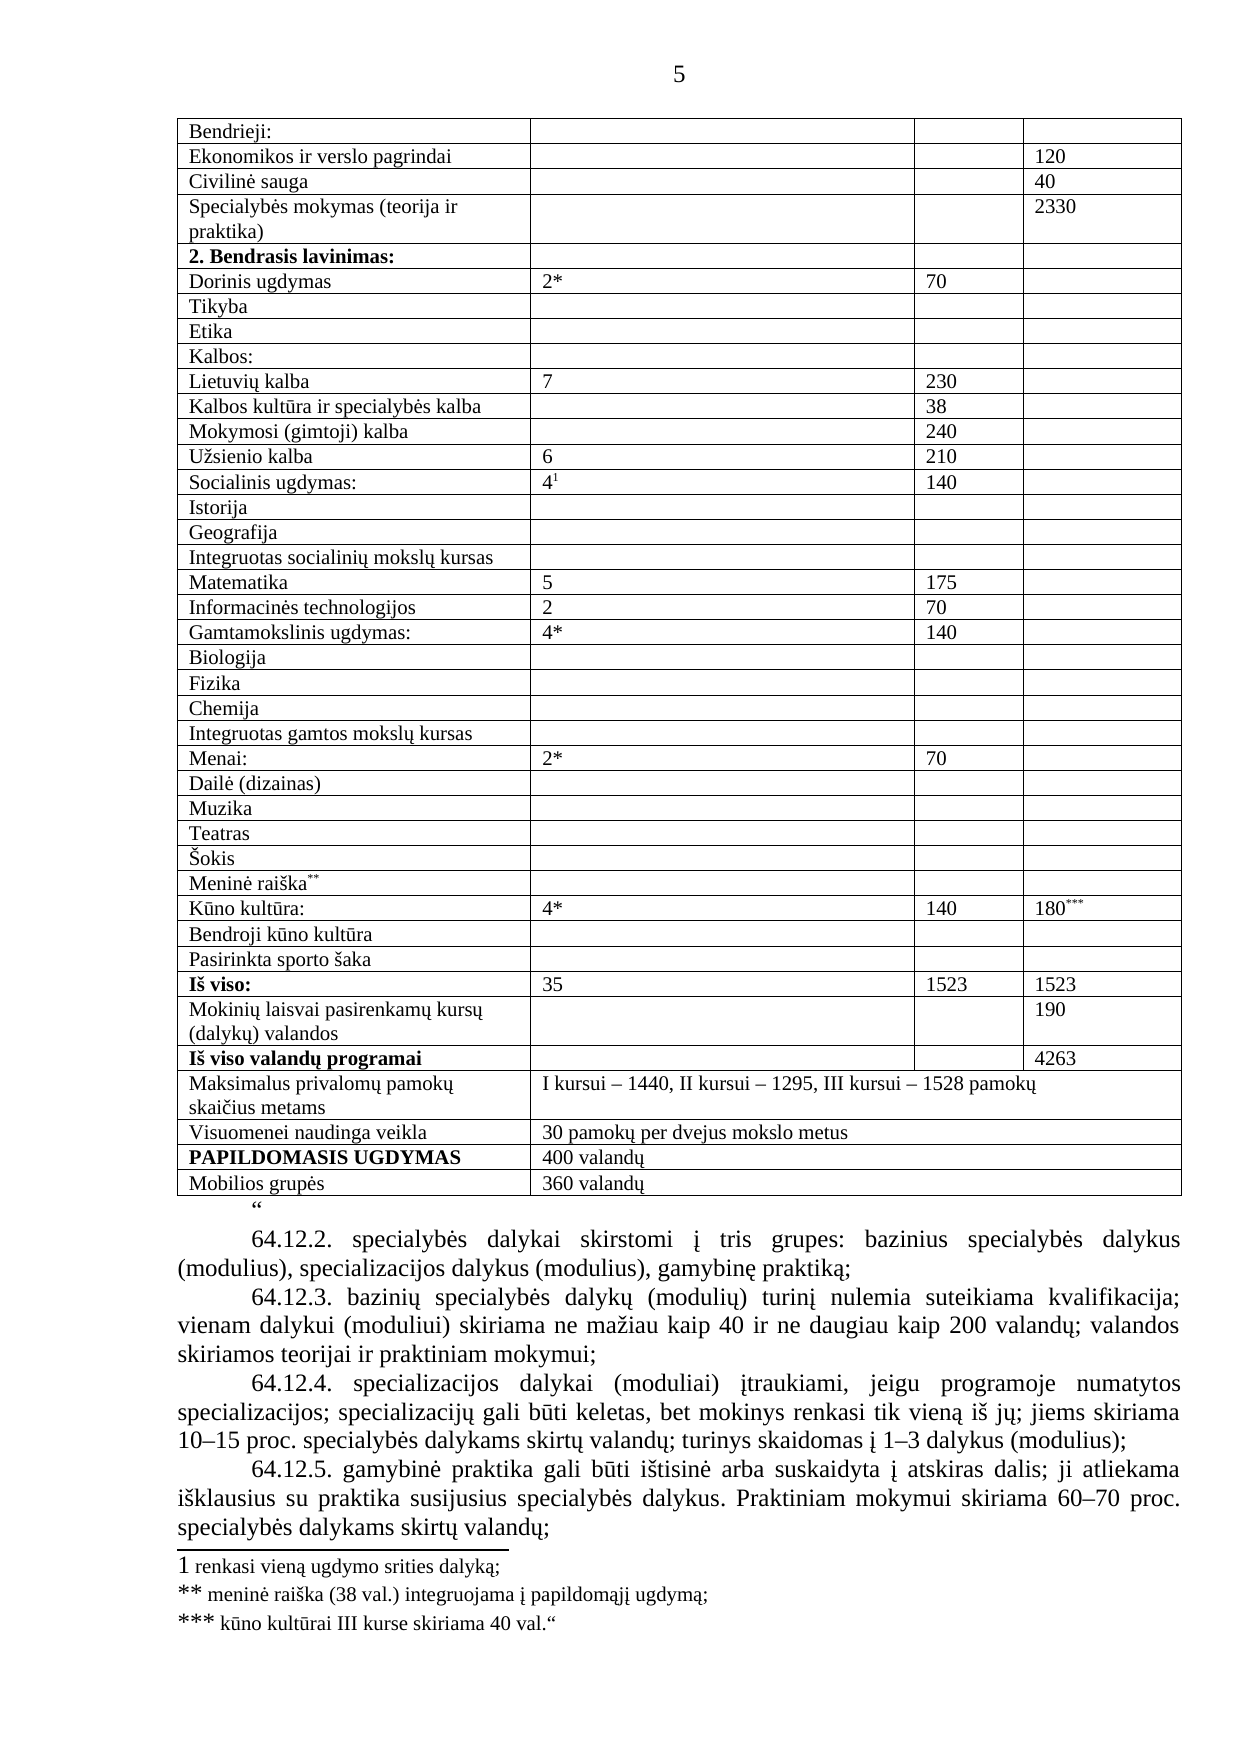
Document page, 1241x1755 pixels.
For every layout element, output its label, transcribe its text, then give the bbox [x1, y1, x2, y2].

table_cell [1024, 495, 1181, 519]
table_cell [1024, 921, 1181, 946]
table_cell [915, 771, 1023, 795]
table_cell 4 [531, 470, 914, 494]
table_cell Maksimalus privalomų pamokų skaičius metams [178, 1071, 530, 1119]
table_cell [1024, 746, 1181, 770]
table_cell Specialybės mokymas (teorija ir praktika) [178, 195, 530, 243]
table_cell [531, 796, 914, 820]
table_cell [531, 947, 914, 971]
table_cell Integruotas gamtos mokslų kursas [178, 721, 530, 745]
table_cell Mokymosi (gimtoji) kalba [178, 419, 530, 443]
table_cell [915, 119, 1023, 143]
table_cell Kalbos kultūra ir specialybės kalba [178, 394, 530, 418]
table_cell 4* [531, 896, 914, 920]
table_cell [1024, 244, 1181, 268]
table_cell Ekonomikos ir verslo pagrindai [178, 144, 530, 168]
table_cell [915, 195, 1023, 243]
table_cell 30 pamokų per dvejus mokslo metus [531, 1120, 1181, 1144]
table_cell [1024, 771, 1181, 795]
table_cell [531, 169, 914, 193]
table_cell [915, 294, 1023, 318]
table_cell Fizika [178, 670, 530, 694]
table_cell 70 [915, 746, 1023, 770]
table_cell [915, 670, 1023, 694]
table_cell [915, 796, 1023, 820]
table_cell 1523 [915, 972, 1023, 996]
table_cell Mobilios grupės [178, 1170, 530, 1194]
table_cell [1024, 696, 1181, 719]
table_cell [1024, 470, 1181, 494]
text 64.12.5. gamybinė praktika gali būti ištisinė arba suskaidyta į atskiras dalis; ji atliekama išklausius su praktika susijusius specialybės dalykus. Praktiniam mokymui skiriama 60–70 proc. specialybės dalykams skirtų valandų; [177, 1454, 1181, 1541]
table_cell [1024, 394, 1181, 418]
table_cell 7 [531, 369, 914, 393]
table_cell [1024, 545, 1181, 569]
table_cell 5 [531, 570, 914, 594]
table_cell [531, 419, 914, 443]
table_cell 400 valandų [531, 1145, 1181, 1169]
table_cell [531, 195, 914, 243]
table_cell [915, 495, 1023, 519]
table_cell 240 [915, 419, 1023, 443]
table_cell [915, 244, 1023, 268]
table_cell 2* [531, 746, 914, 770]
table_cell [531, 294, 914, 318]
table_cell [1024, 670, 1181, 694]
table_cell [915, 645, 1023, 669]
table_cell [1024, 721, 1181, 745]
table_cell Socialinis ugdymas: [178, 470, 530, 494]
table_cell 230 [915, 369, 1023, 393]
table_cell 40 [1024, 169, 1181, 193]
table_cell 70 [915, 269, 1023, 293]
table_cell Menai: [178, 746, 530, 770]
table_cell [1024, 119, 1181, 143]
table_cell Civilinė sauga [178, 169, 530, 193]
table_cell Bendrieji: [178, 119, 530, 143]
table_cell Šokis [178, 846, 530, 870]
table_cell [1024, 294, 1181, 318]
table_cell Dorinis ugdymas [178, 269, 530, 293]
table_cell Teatras [178, 821, 530, 845]
table_cell 180 [1024, 896, 1181, 920]
table_cell 35 [531, 972, 914, 996]
table_cell Muzika [178, 796, 530, 820]
table_cell [1024, 369, 1181, 393]
table_cell Gamtamokslinis ugdymas: [178, 620, 530, 644]
table_cell Lietuvių kalba [178, 369, 530, 393]
table_cell 140 [915, 470, 1023, 494]
table_cell Informacinės technologijos [178, 595, 530, 619]
table_cell [1024, 645, 1181, 669]
table_cell [1024, 520, 1181, 544]
table_cell 2. Bendrasis lavinimas: [178, 244, 530, 268]
table_cell [531, 520, 914, 544]
table_cell Chemija [178, 696, 530, 719]
table_cell 38 [915, 394, 1023, 418]
table_cell Biologija [178, 645, 530, 669]
table_cell [915, 846, 1023, 870]
table_cell [915, 921, 1023, 946]
table_cell 140 [915, 620, 1023, 644]
table_cell [531, 821, 914, 845]
table_cell 140 [915, 896, 1023, 920]
table_cell [531, 846, 914, 870]
table_cell Tikyba [178, 294, 530, 318]
table_cell [531, 319, 914, 343]
table_cell Integruotas socialinių mokslų kursas [178, 545, 530, 569]
table_cell [531, 721, 914, 745]
table_cell [915, 821, 1023, 845]
table_cell Visuomenei naudinga veikla [178, 1120, 530, 1144]
table_cell [531, 670, 914, 694]
table_cell Matematika [178, 570, 530, 594]
table_cell [1024, 620, 1181, 644]
table_cell [531, 244, 914, 268]
text “ [177, 1196, 1181, 1224]
table_cell [531, 394, 914, 418]
table_cell 1523 [1024, 972, 1181, 996]
text 64.12.3. bazinių specialybės dalykų (modulių) turinį nulemia suteikiama kvalifikacija; vienam dalykui (moduliui) skiriama ne mažiau kaip 40 ir ne daugiau kaip 200 valandų; valandos skiriamos teorijai ir praktiniam mokymui; [177, 1282, 1181, 1368]
table_cell Mokinių laisvai pasirenkamų kursų (dalykų) valandos [178, 997, 530, 1045]
table_cell [1024, 344, 1181, 368]
table_cell [915, 545, 1023, 569]
table_cell [531, 495, 914, 519]
table_cell 120 [1024, 144, 1181, 168]
table_cell [915, 997, 1023, 1045]
table_cell [915, 871, 1023, 895]
table_cell [531, 119, 914, 143]
table_cell [1024, 319, 1181, 343]
table_cell [531, 997, 914, 1045]
table_cell Iš viso: [178, 972, 530, 996]
table_cell Bendroji kūno kultūra [178, 921, 530, 946]
table_cell [531, 1046, 914, 1070]
table_cell [531, 645, 914, 669]
table_cell [1024, 570, 1181, 594]
table_cell [915, 1046, 1023, 1070]
table_cell Meninė raiška [178, 871, 530, 895]
table_cell 2 [531, 595, 914, 619]
table_cell [1024, 821, 1181, 845]
table_cell Kūno kultūra: [178, 896, 530, 920]
table_cell [531, 871, 914, 895]
table_cell 4* [531, 620, 914, 644]
table_cell [531, 696, 914, 719]
table_cell Dailė (dizainas) [178, 771, 530, 795]
table_cell [915, 947, 1023, 971]
text 64.12.4. specializacijos dalykai (moduliai) įtraukiami, jeigu programoje numatytos specializacijos; specializacijų gali būti keletas, bet mokinys renkasi tik vieną iš jų; jiems skiriama 10–15 proc. specialybės dalykams skirtų valandų; turinys skaidomas į 1–3 dalykus (modulius); [177, 1368, 1181, 1454]
table_cell [915, 520, 1023, 544]
table_cell [915, 344, 1023, 368]
table_cell [1024, 846, 1181, 870]
table_cell [531, 344, 914, 368]
table_cell 70 [915, 595, 1023, 619]
table_cell Geografija [178, 520, 530, 544]
table_cell [915, 144, 1023, 168]
table_cell Užsienio kalba [178, 445, 530, 468]
table_cell PAPILDOMASIS UGDYMAS [178, 1145, 530, 1169]
table_cell Pasirinkta sporto šaka [178, 947, 530, 971]
table_cell I kursui – 1440, II kursui – 1295, III kursui – 1528 pamokų [531, 1071, 1181, 1119]
table_cell [1024, 445, 1181, 468]
table_cell 210 [915, 445, 1023, 468]
table_cell [531, 771, 914, 795]
text 64.12.2. specialybės dalykai skirstomi į tris grupes: bazinius specialybės dalykus (modulius), specializacijos dalykus (modulius), gamybinę praktiką; [177, 1224, 1181, 1282]
table_cell [915, 721, 1023, 745]
table_cell [531, 921, 914, 946]
table_cell [915, 696, 1023, 719]
table_cell 175 [915, 570, 1023, 594]
table_cell Etika [178, 319, 530, 343]
table_cell [1024, 595, 1181, 619]
table_cell Iš viso valandų programai [178, 1046, 530, 1070]
table_cell [1024, 947, 1181, 971]
table_cell [531, 545, 914, 569]
table_cell 360 valandų [531, 1170, 1181, 1194]
table_cell [1024, 796, 1181, 820]
table_cell [915, 319, 1023, 343]
table_cell [915, 169, 1023, 193]
table_cell 6 [531, 445, 914, 468]
table_cell [1024, 269, 1181, 293]
table_cell Kalbos: [178, 344, 530, 368]
table_cell [531, 144, 914, 168]
table_cell [1024, 871, 1181, 895]
table_cell 2* [531, 269, 914, 293]
table_cell [1024, 419, 1181, 443]
table_cell Istorija [178, 495, 530, 519]
table_cell 2330 [1024, 195, 1181, 243]
table_cell 190 [1024, 997, 1181, 1045]
table_cell 4263 [1024, 1046, 1181, 1070]
